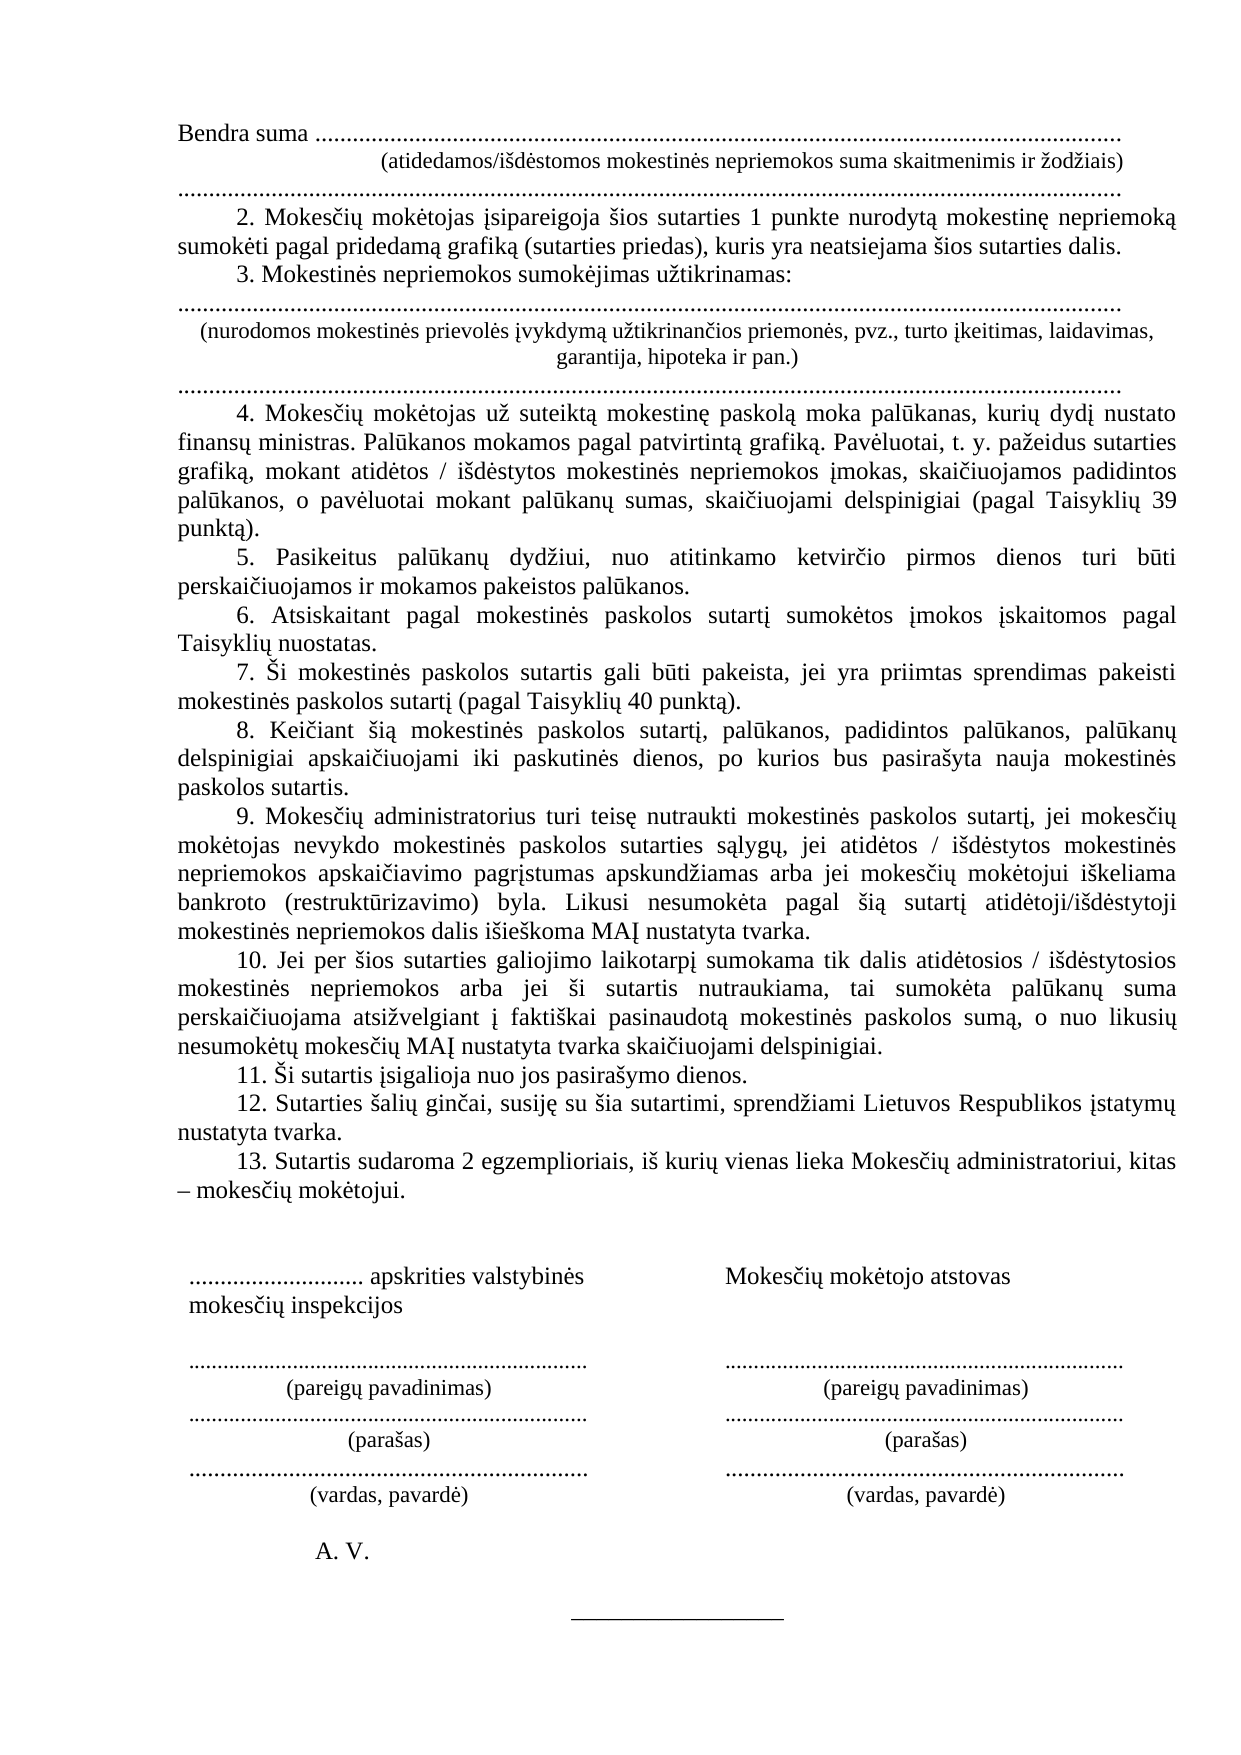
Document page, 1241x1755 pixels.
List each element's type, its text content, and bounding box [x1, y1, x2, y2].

table_cell [601, 1453, 713, 1508]
text 11. Ši sutartis įsigalioja nuo jos pasirašymo dienos. [177, 1060, 1177, 1088]
text 6. Atsiskaitant pagal mokestinės paskolos sutartį sumokėtos įmokos įskaitomos pagal Taisyklių nuostatas. [177, 600, 1177, 657]
table_cell . (pareigų pavadinimas) [177, 1347, 601, 1400]
text A. V. [315, 1536, 1177, 1565]
text (atidedamos/išdėstomos mokestinės nepriemokos suma skaitmenimis ir žodžiais) [327, 147, 1177, 173]
text Bendra suma [177, 118, 1177, 147]
text 12. Sutarties šalių ginčai, susiję su šia sutartimi, sprendžiami Lietuvos Respublikos įstatymų nustatyta tvarka. [177, 1088, 1177, 1146]
table_cell . (vardas, pavardė) [177, 1453, 601, 1508]
text 4. Mokesčių mokėtojas už suteiktą mokestinę paskolą moka palūkanas, kurių dydį nustato finansų ministras. Palūkanos mokamos pagal patvirtintą grafiką. Pavėluotai, t. y. pažeidus sutarties grafiką, mokant atidėtos / išdėstytos mokestinės nepriemokos įmokas, skaičiuojamos padidintos palūkanos, o pavėluotai mokant palūkanų sumas, skaičiuojami delspinigiai (pagal Taisyklių 39 punktą). [177, 398, 1177, 542]
table_header [601, 1261, 713, 1347]
text 8. Keičiant šią mokestinės paskolos sutartį, palūkanos, padidintos palūkanos, palūkanų delspinigiai apskaičiuojami iki paskutinės dienos, po kurios bus pasirašyta nauja mokestinės paskolos sutartis. [177, 715, 1177, 801]
table_cell . (pareigų pavadinimas) [714, 1347, 1138, 1400]
text _________________ [177, 1594, 1177, 1623]
table_cell . (parašas) [177, 1400, 601, 1453]
text 7. Ši mokestinės paskolos sutartis gali būti pakeista, jei yra priimtas sprendimas pakeisti mokestinės paskolos sutartį (pagal Taisyklių 40 punktą). [177, 657, 1177, 715]
text . [177, 173, 1177, 202]
table_cell . (parašas) [714, 1400, 1138, 1453]
text . [177, 288, 1177, 317]
table_cell [601, 1347, 713, 1400]
table_cell [601, 1400, 713, 1453]
text 2. Mokesčių mokėtojas įsipareigoja šios sutarties 1 punkte nurodytą mokestinę nepriemoką sumokėti pagal pridedamą grafiką (sutarties priedas), kuris yra neatsiejama šios sutarties dalis. [177, 202, 1177, 259]
text 3. Mokestinės nepriemokos sumokėjimas užtikrinamas: [177, 259, 1177, 288]
text 9. Mokesčių administratorius turi teisę nutraukti mokestinės paskolos sutartį, jei mokesčių mokėtojas nevykdo mokestinės paskolos sutarties sąlygų, jei atidėtos / išdėstytos mokestinės nepriemokos apskaičiavimo pagrįstumas apskundžiamas arba jei mokesčių mokėtojui iškeliama bankroto (restruktūrizavimo) byla. Likusi nesumokėta pagal šią sutartį atidėtoji/išdėstytoji mokestinės nepriemokos dalis išieškoma MAĮ nustatyta tvarka. [177, 801, 1177, 945]
table_header Mokesčių mokėtojo atstovas [714, 1261, 1138, 1347]
text 5. Pasikeitus palūkanų dydžiui, nuo atitinkamo ketvirčio pirmos dienos turi būti perskaičiuojamos ir mokamos pakeistos palūkanos. [177, 542, 1177, 600]
text 13. Sutartis sudaroma 2 egzemplioriais, iš kurių vienas lieka Mokesčių administratoriui, kitas – mokesčių mokėtojui. [177, 1146, 1177, 1203]
table_cell . (vardas, pavardė) [714, 1453, 1138, 1508]
text . [177, 370, 1177, 398]
table_header ............................ apskrities valstybinės mokesčių inspekcijos [177, 1261, 601, 1347]
text 10. Jei per šios sutarties galiojimo laikotarpį sumokama tik dalis atidėtosios / išdėstytosios mokestinės nepriemokos arba jei ši sutartis nutraukiama, tai sumokėta palūkanų suma perskaičiuojama atsižvelgiant į faktiškai pasinaudotą mokestinės paskolos sumą, o nuo likusių nesumokėtų mokesčių MAĮ nustatyta tvarka skaičiuojami delspinigiai. [177, 945, 1177, 1060]
text (nurodomos mokestinės prievolės įvykdymą užtikrinančios priemonės, pvz., turto įkeitimas, laidavimas, garantija, hipoteka ir pan.) [177, 317, 1177, 370]
